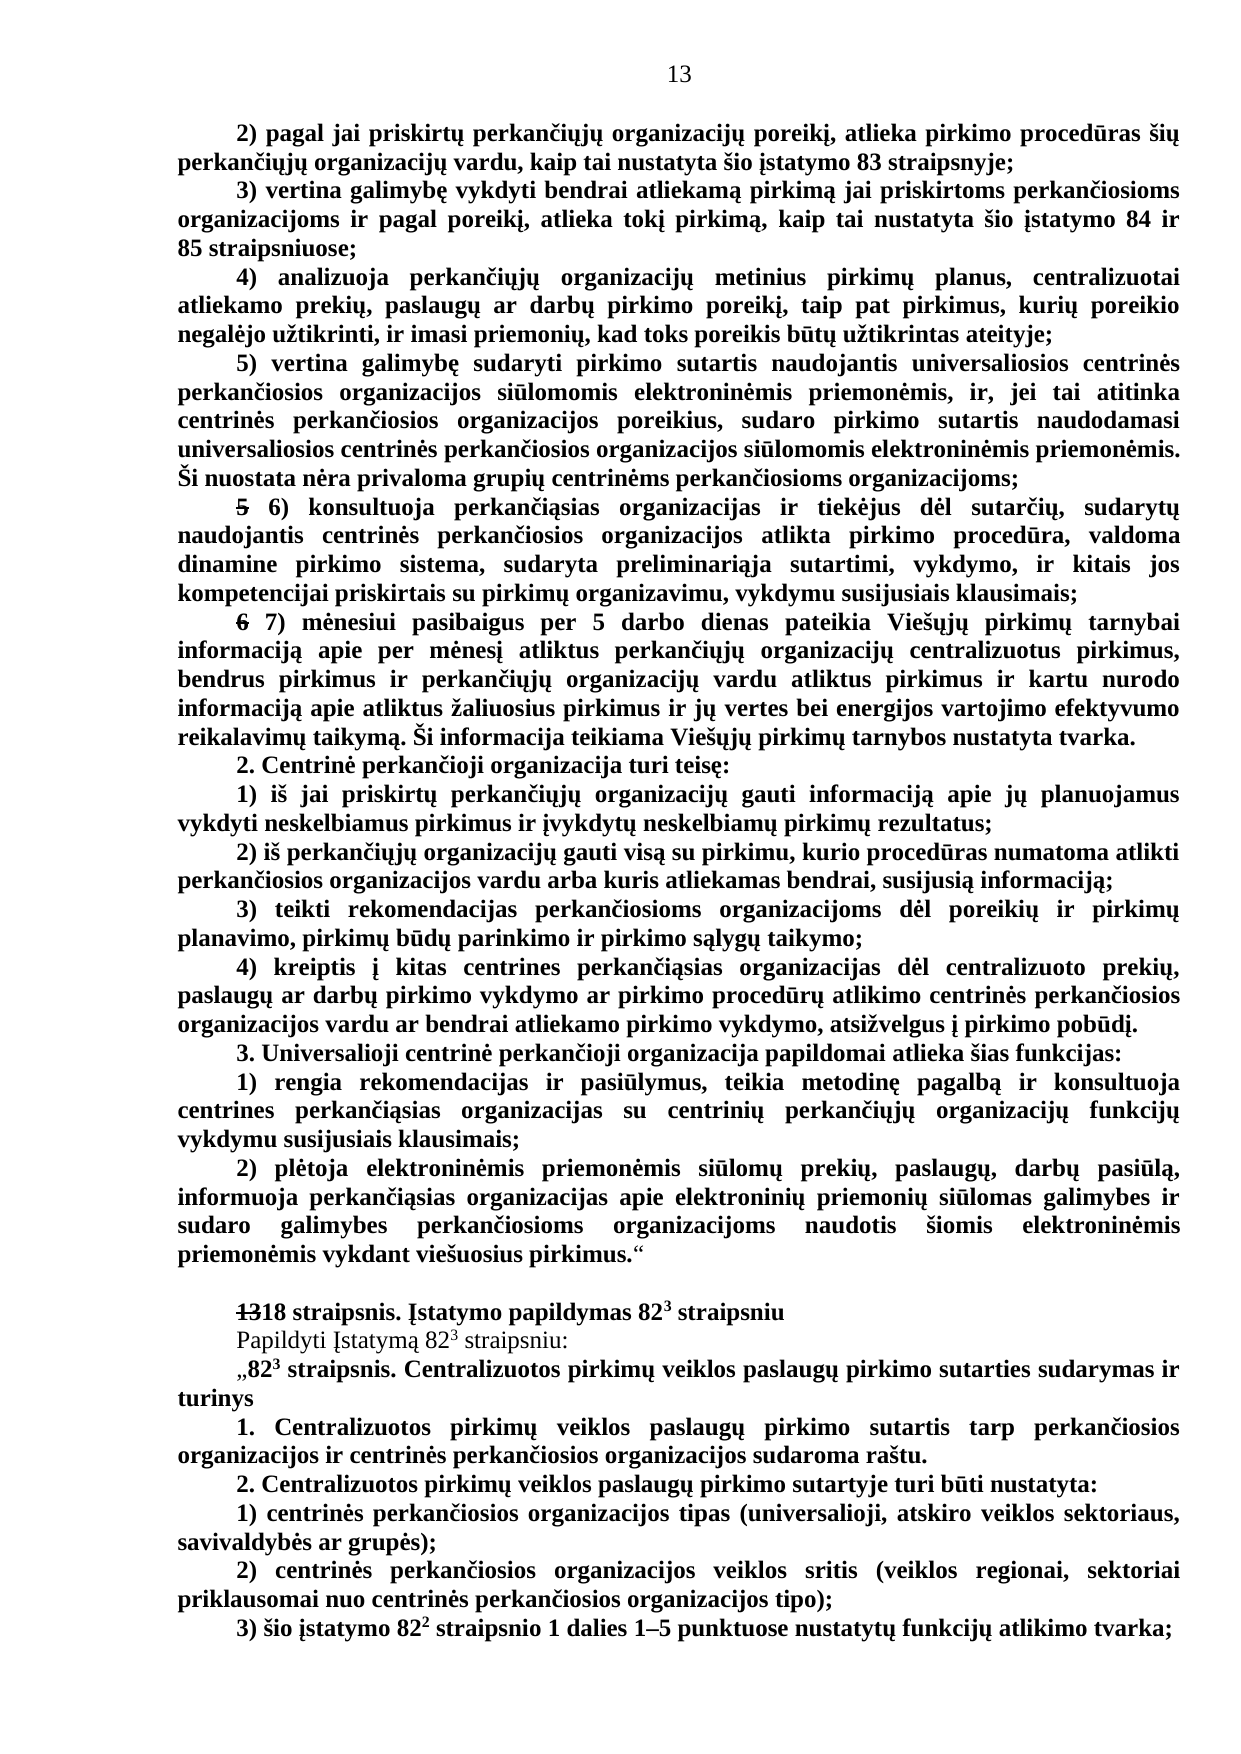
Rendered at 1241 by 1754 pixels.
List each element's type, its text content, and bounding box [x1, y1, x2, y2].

text 3) šio įstatymo 822 straipsnio 1 dalies 1–5 punktuose nustatytų funkcijų atlikimo tvarka; [177, 1613, 1181, 1642]
text 2) pagal jai priskirtų perkančiųjų organizacijų poreikį, atlieka pirkimo procedūras šių perkančiųjų organizacijų vardu, kaip tai nustatyta šio įstatymo 83 straipsnyje; [177, 118, 1181, 176]
text 1) centrinės perkančiosios organizacijos tipas (universalioji, atskiro veiklos sektoriaus, savivaldybės ar grupės); [177, 1498, 1181, 1556]
text 4) analizuoja perkančiųjų organizacijų metinius pirkimų planus, centralizuotai atliekamo prekių, paslaugų ar darbų pirkimo poreikį, taip pat pirkimus, kurių poreikio negalėjo užtikrinti, ir imasi priemonių, kad toks poreikis būtų užtikrintas ateityje; [177, 262, 1181, 348]
text Papildyti Įstatymą 823 straipsniu: [177, 1326, 1181, 1354]
text 2) plėtoja elektroninėmis priemonėmis siūlomų prekių, paslaugų, darbų pasiūlą, informuoja perkančiąsias organizacijas apie elektroninių priemonių siūlomas galimybes ir sudaro galimybes perkančiosioms organizacijoms naudotis šiomis elektroninėmis priemonėmis vykdant viešuosius pirkimus.“ [177, 1153, 1181, 1268]
text 1) rengia rekomendacijas ir pasiūlymus, teikia metodinę pagalbą ir konsultuoja centrines perkančiąsias organizacijas su centrinių perkančiųjų organizacijų funkcijų vykdymu susijusiais klausimais; [177, 1067, 1181, 1153]
text 3) teikti rekomendacijas perkančiosioms organizacijoms dėl poreikių ir pirkimų planavimo, pirkimų būdų parinkimo ir pirkimo sąlygų taikymo; [177, 894, 1181, 952]
text 2. Centralizuotos pirkimų veiklos paslaugų pirkimo sutartyje turi būti nustatyta: [177, 1469, 1181, 1498]
text „823 straipsnis. Centralizuotos pirkimų veiklos paslaugų pirkimo sutarties sudarymas ir turinys [177, 1354, 1181, 1412]
text 1318 straipsnis. Įstatymo papildymas 823 straipsniu [177, 1297, 1181, 1326]
text 2) centrinės perkančiosios organizacijos veiklos sritis (veiklos regionai, sektoriai priklausomai nuo centrinės perkančiosios organizacijos tipo); [177, 1556, 1181, 1613]
text 5) vertina galimybę sudaryti pirkimo sutartis naudojantis universaliosios centrinės perkančiosios organizacijos siūlomomis elektroninėmis priemonėmis, ir, jei tai atitinka centrinės perkančiosios organizacijos poreikius, sudaro pirkimo sutartis naudodamasi universaliosios centrinės perkančiosios organizacijos siūlomomis elektroninėmis priemonėmis. Ši nuostata nėra privaloma grupių centrinėms perkančiosioms organizacijoms; [177, 348, 1181, 492]
text 1) iš jai priskirtų perkančiųjų organizacijų gauti informaciją apie jų planuojamus vykdyti neskelbiamus pirkimus ir įvykdytų neskelbiamų pirkimų rezultatus; [177, 779, 1181, 837]
text 2) iš perkančiųjų organizacijų gauti visą su pirkimu, kurio procedūras numatoma atlikti perkančiosios organizacijos vardu arba kuris atliekamas bendrai, susijusią informaciją; [177, 837, 1181, 894]
text 6 7) mėnesiui pasibaigus per 5 darbo dienas pateikia Viešųjų pirkimų tarnybai informaciją apie per mėnesį atliktus perkančiųjų organizacijų centralizuotus pirkimus, bendrus pirkimus ir perkančiųjų organizacijų vardu atliktus pirkimus ir kartu nurodo informaciją apie atliktus žaliuosius pirkimus ir jų vertes bei energijos vartojimo efektyvumo reikalavimų taikymą. Ši informacija teikiama Viešųjų pirkimų tarnybos nustatyta tvarka. [177, 607, 1181, 751]
text 3) vertina galimybę vykdyti bendrai atliekamą pirkimą jai priskirtoms perkančiosioms organizacijoms ir pagal poreikį, atlieka tokį pirkimą, kaip tai nustatyta šio įstatymo 84 ir 85 straipsniuose; [177, 176, 1181, 262]
text 3. Universalioji centrinė perkančioji organizacija papildomai atlieka šias funkcijas: [177, 1038, 1181, 1067]
text 5 6) konsultuoja perkančiąsias organizacijas ir tiekėjus dėl sutarčių, sudarytų naudojantis centrinės perkančiosios organizacijos atlikta pirkimo procedūra, valdoma dinamine pirkimo sistema, sudaryta preliminariąja sutartimi, vykdymo, ir kitais jos kompetencijai priskirtais su pirkimų organizavimu, vykdymu susijusiais klausimais; [177, 492, 1181, 607]
text 2. Centrinė perkančioji organizacija turi teisę: [177, 751, 1181, 779]
text 1. Centralizuotos pirkimų veiklos paslaugų pirkimo sutartis tarp perkančiosios organizacijos ir centrinės perkančiosios organizacijos sudaroma raštu. [177, 1412, 1181, 1469]
text 4) kreiptis į kitas centrines perkančiąsias organizacijas dėl centralizuoto prekių, paslaugų ar darbų pirkimo vykdymo ar pirkimo procedūrų atlikimo centrinės perkančiosios organizacijos vardu ar bendrai atliekamo pirkimo vykdymo, atsižvelgus į pirkimo pobūdį. [177, 952, 1181, 1038]
